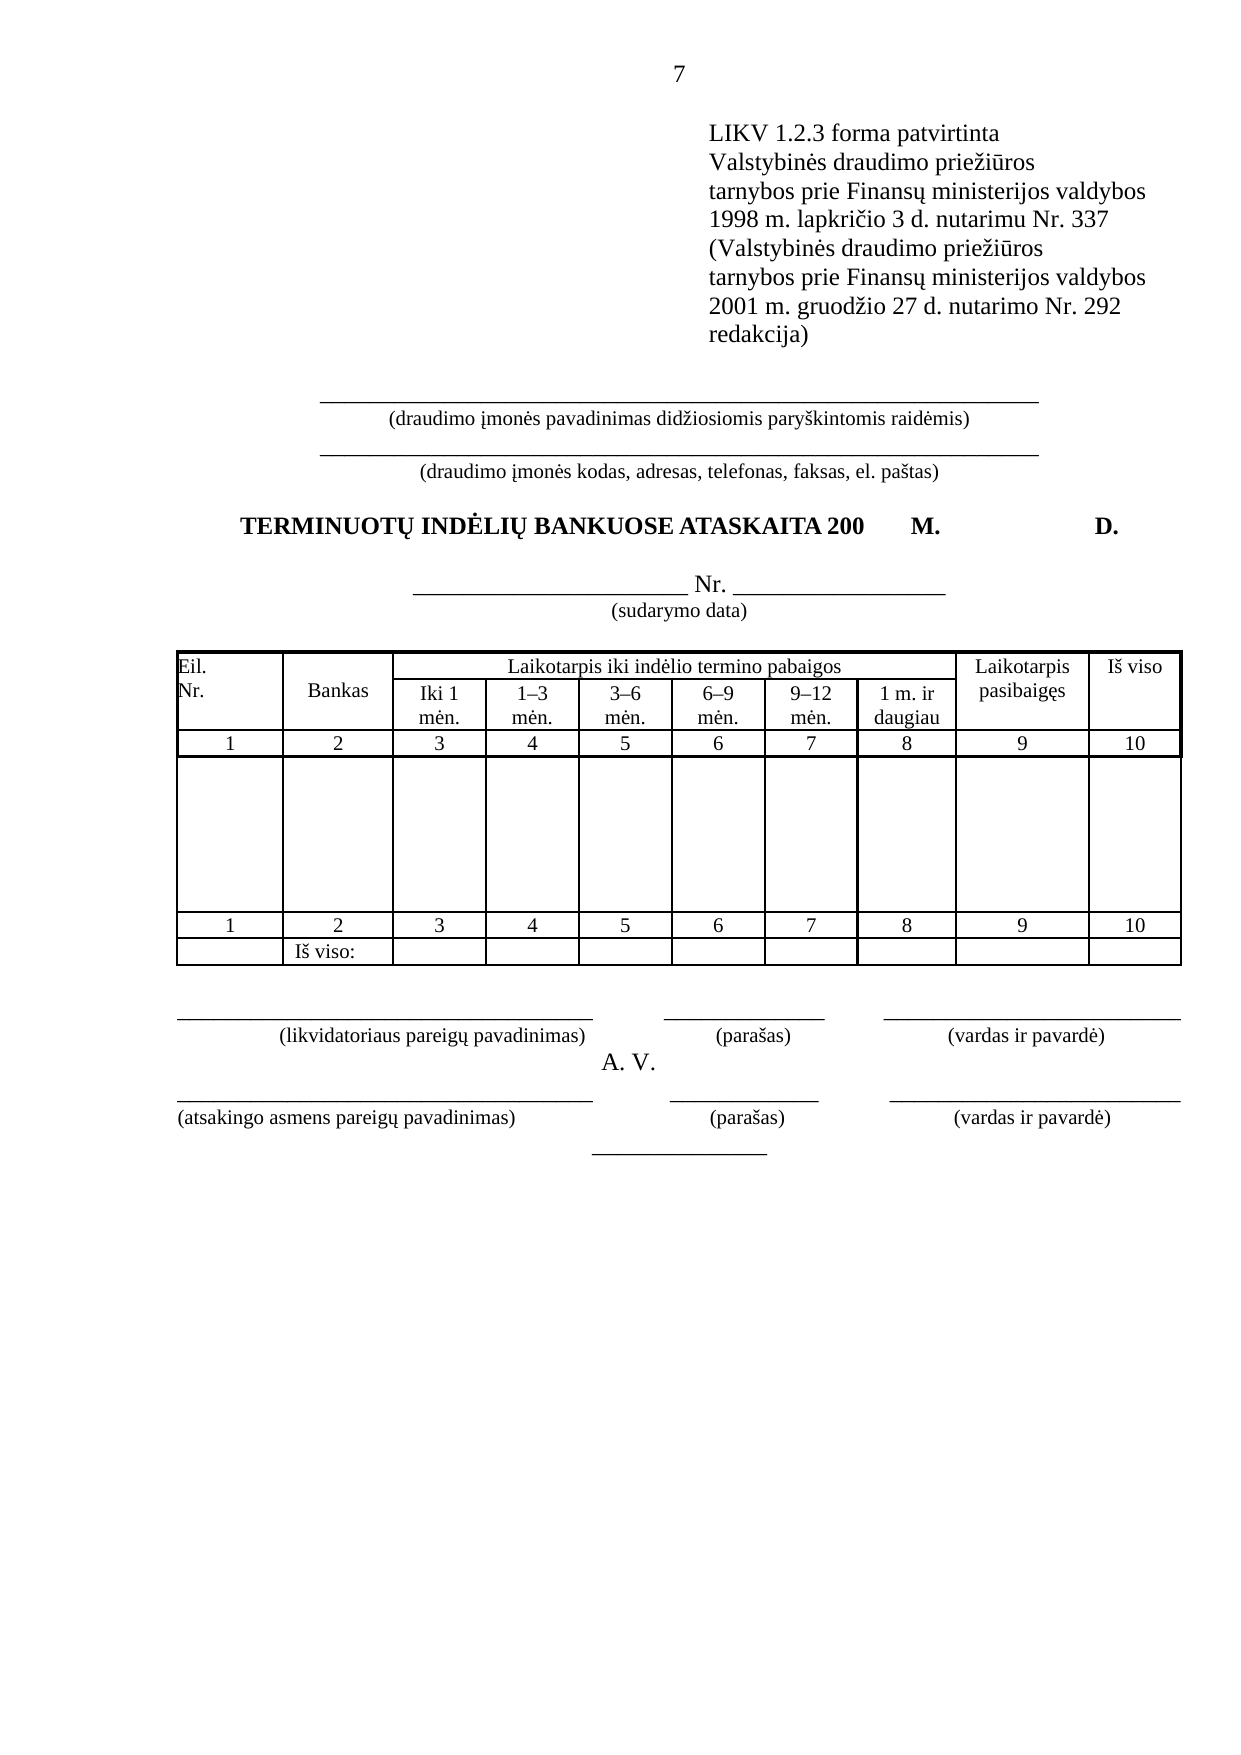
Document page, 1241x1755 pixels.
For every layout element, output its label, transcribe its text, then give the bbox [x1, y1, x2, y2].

table_cell [957, 758, 1088, 911]
table_cell 3–6 mėn. [580, 680, 671, 729]
table_cell 8 [859, 913, 955, 937]
table_cell 7 [766, 731, 856, 755]
text (Valstybinės draudimo priežiūros [177, 233, 1181, 262]
table_cell [673, 758, 764, 911]
table_cell [957, 939, 1088, 963]
table_cell 3 [394, 913, 485, 937]
table_cell 3 [394, 731, 485, 755]
table_cell 6 [673, 731, 764, 755]
table_cell 6 [673, 913, 764, 937]
table_cell Iš viso: [284, 939, 392, 963]
table_cell [1090, 758, 1180, 911]
table_cell 1–3 mėn. [487, 680, 578, 729]
text tarnybos prie Finansų ministerijos valdybos [177, 176, 1181, 204]
text A. V. [177, 1047, 1181, 1076]
table_header Laikotarpis pasibaigęs [957, 654, 1088, 729]
table_cell [580, 758, 671, 911]
table_header Eil. Nr. [179, 654, 282, 729]
table_cell 1 m. ir daugiau [859, 680, 955, 729]
text Valstybinės draudimo priežiūros [177, 147, 1181, 176]
table_cell [673, 939, 764, 963]
table_cell 10 [1090, 913, 1180, 937]
table_cell 6–9 mėn. [673, 680, 764, 729]
text redakcija) [177, 319, 1181, 348]
table_header Laikotarpis iki indėlio termino pabaigos [394, 654, 955, 678]
table_cell 7 [766, 913, 856, 937]
table_cell [859, 939, 955, 963]
text (draudimo įmonės kodas, adresas, telefonas, faksas, el. paštas) [177, 458, 1181, 483]
table_cell 5 [580, 913, 671, 937]
text tarnybos prie Finansų ministerijos valdybos [177, 262, 1181, 291]
table_cell [766, 939, 856, 963]
table_cell 9 [957, 731, 1088, 755]
table_cell [394, 939, 485, 963]
text 1998 m. lapkričio 3 d. nutarimu Nr. 337 [177, 204, 1181, 233]
table_cell 4 [487, 913, 578, 937]
table_cell [487, 939, 578, 963]
text (draudimo įmonės pavadinimas didžiosiomis paryškintomis raidėmis) [177, 406, 1181, 430]
text LIKV 1.2.3 forma patvirtinta [709, 118, 1181, 147]
table_cell [1090, 939, 1180, 963]
table_cell [859, 758, 955, 911]
table_header Bankas [284, 654, 392, 729]
table_cell 2 [284, 913, 392, 937]
table_cell 5 [580, 731, 671, 755]
text TERMINUOTŲ INDĖLIŲ BANKUOSE ATASKAITA 200 M. D. [177, 511, 1181, 540]
table_cell [580, 939, 671, 963]
text ______________________ Nr. _________________ [177, 569, 1181, 598]
table_cell [178, 758, 282, 911]
table_cell [394, 758, 485, 911]
table_cell [766, 758, 856, 911]
table_cell 2 [284, 731, 392, 755]
text (likvidatoriaus pareigų pavadinimas) (parašas) (vardas ir pavardė) [177, 1023, 1181, 1047]
table_cell [178, 939, 282, 963]
table_cell 9–12 mėn. [766, 680, 856, 729]
text ______________ [177, 1129, 1181, 1157]
table_cell [284, 758, 392, 911]
text 2001 m. gruodžio 27 d. nutarimo Nr. 292 [177, 291, 1181, 319]
text (atsakingo asmens pareigų pavadinimas) (parašas) (vardas ir pavardė) [177, 1104, 1181, 1129]
table_cell Iki 1 mėn. [394, 680, 485, 729]
text (sudarymo data) [177, 598, 1181, 622]
table_cell 8 [859, 731, 955, 755]
table_cell 1 [179, 731, 282, 755]
table_cell 4 [487, 731, 578, 755]
table_header Iš viso [1090, 654, 1179, 729]
table_cell 10 [1090, 731, 1179, 755]
table_cell [487, 758, 578, 911]
table_cell 9 [957, 913, 1088, 937]
table_cell 1 [178, 913, 282, 937]
